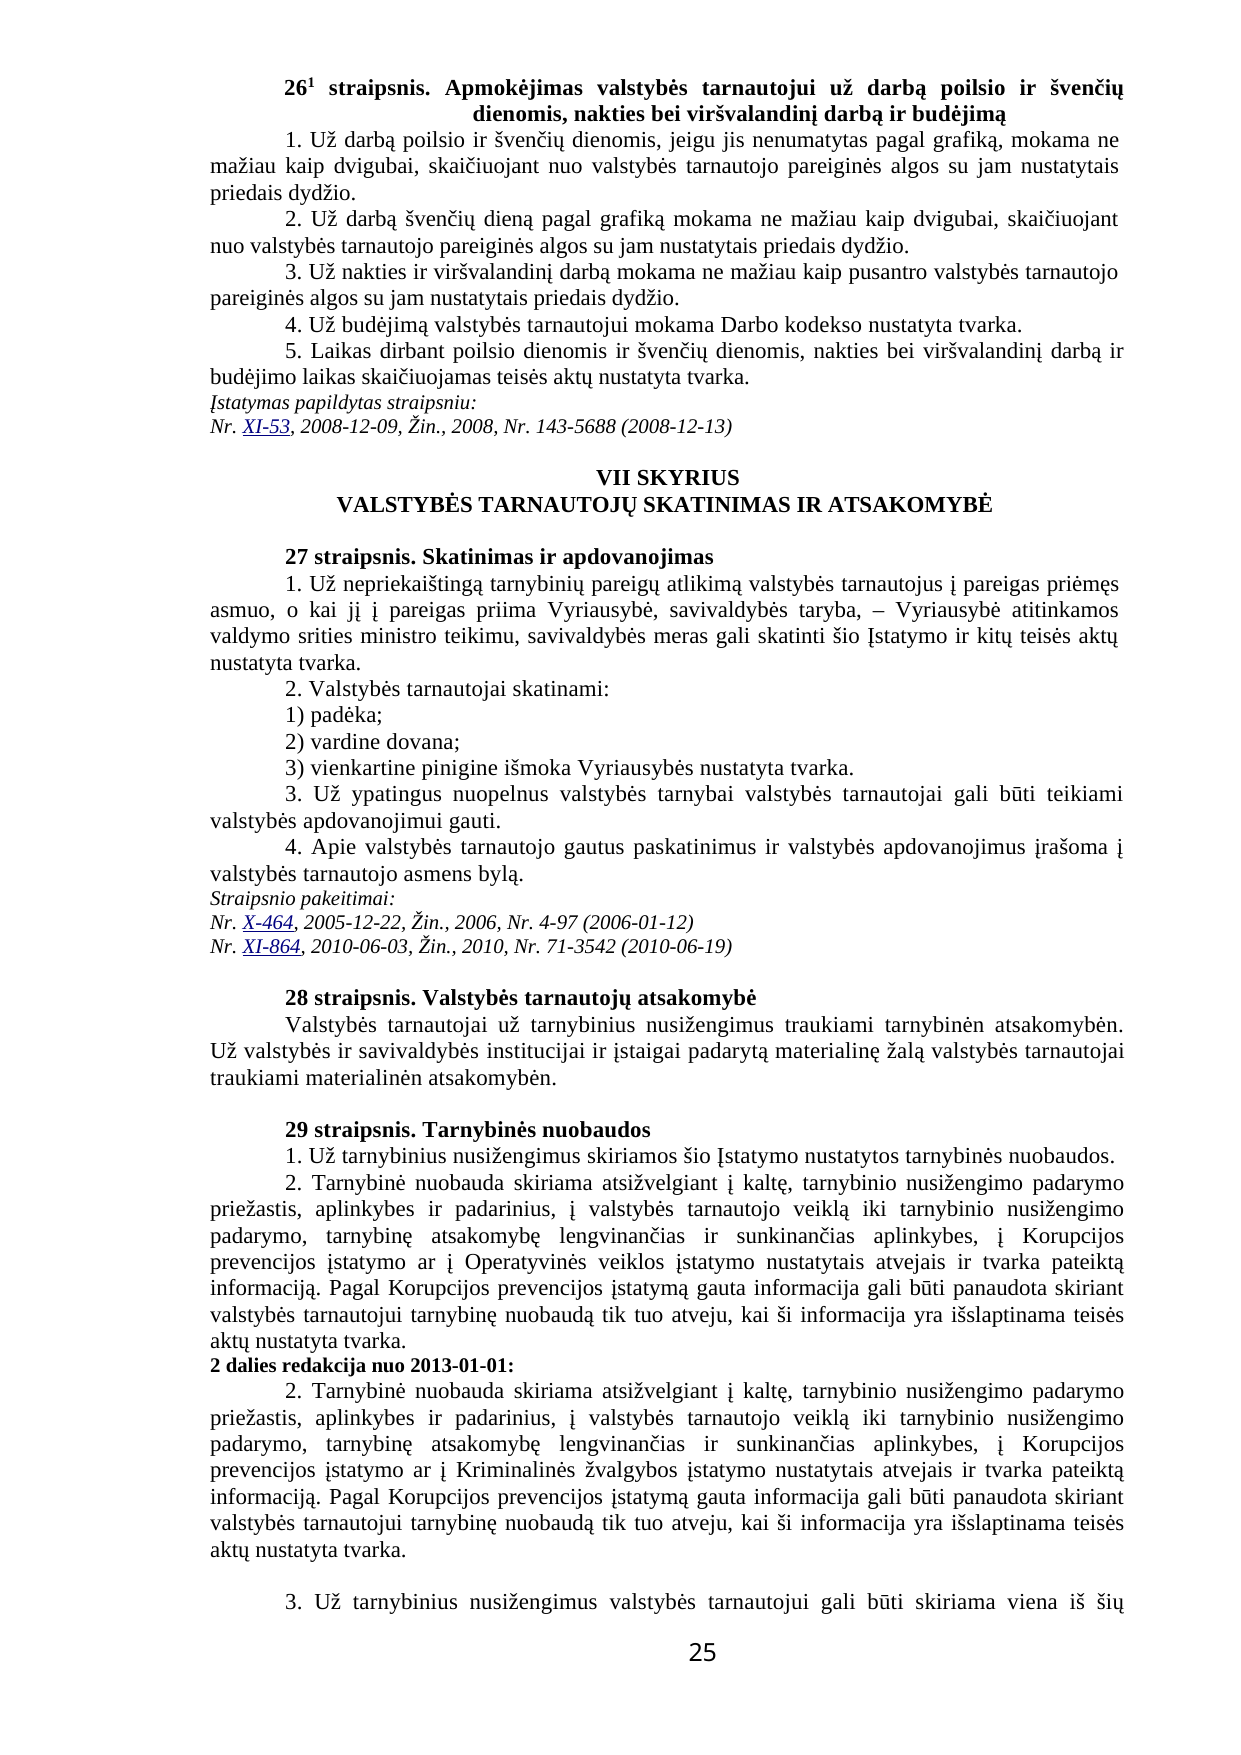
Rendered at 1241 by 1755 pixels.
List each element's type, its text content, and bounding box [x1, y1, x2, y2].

text Nr. XI-864, 2010-06-03, Žin., 2010, Nr. 71-3542 (2010-06-19) [210, 934, 1120, 958]
subtitle VALSTYBĖS TARNAUTOJŲ SKATINIMAS IR ATSAKOMYBĖ [210, 491, 1126, 517]
text 2. Tarnybinė nuobauda skiriama atsižvelgiant į kaltę, tarnybinio nusižengimo padarymo priežastis, aplinkybes ir padarinius, į valstybės tarnautojo veiklą iki tarnybinio nusižengimo padarymo, tarnybinę atsakomybę lengvinančias ir sunkinančias aplinkybes, į Korupcijos prevencijos įstatymo ar į Kriminalinės žvalgybos įstatymo nustatytais atvejais ir tvarka pateiktą informaciją. Pagal Korupcijos prevencijos įstatymą gauta informacija gali būti panaudota skiriant valstybės tarnautojui tarnybinę nuobaudą tik tuo atveju, kai ši informacija yra išslaptinama teisės aktų nustatyta tvarka. [210, 1377, 1126, 1562]
text 3. Už nakties ir viršvalandinį darbą mokama ne mažiau kaip pusantro valstybės tarnautojo pareiginės algos su jam nustatytais priedais dydžio. [210, 258, 1120, 311]
text 5. Laikas dirbant poilsio dienomis ir švenčių dienomis, nakties bei viršvalandinį darbą ir budėjimo laikas skaičiuojamas teisės aktų nustatyta tvarka. [210, 337, 1126, 390]
text 261 straipsnis. Apmokėjimas valstybės tarnautojui už darbą poilsio ir švenčių dienomis, nakties bei viršvalandinį darbą ir budėjimą [284, 73, 1126, 126]
text 2. Už darbą švenčių dieną pagal grafiką mokama ne mažiau kaip dvigubai, skaičiuojant nuo valstybės tarnautojo pareiginės algos su jam nustatytais priedais dydžio. [210, 205, 1120, 258]
text Nr. X-464, 2005-12-22, Žin., 2006, Nr. 4-97 (2006-01-12) [210, 910, 1120, 934]
subtitle VII SKYRIUS [210, 464, 1126, 491]
text 1) padėka; [210, 701, 1126, 728]
text 29 straipsnis. Tarnybinės nuobaudos [210, 1116, 1126, 1143]
text 2. Tarnybinė nuobauda skiriama atsižvelgiant į kaltę, tarnybinio nusižengimo padarymo priežastis, aplinkybes ir padarinius, į valstybės tarnautojo veiklą iki tarnybinio nusižengimo padarymo, tarnybinę atsakomybę lengvinančias ir sunkinančias aplinkybes, į Korupcijos prevencijos įstatymo ar į Operatyvinės veiklos įstatymo nustatytais atvejais ir tvarka pateiktą informaciją. Pagal Korupcijos prevencijos įstatymą gauta informacija gali būti panaudota skiriant valstybės tarnautojui tarnybinę nuobaudą tik tuo atveju, kai ši informacija yra išslaptinama teisės aktų nustatyta tvarka. [210, 1169, 1126, 1353]
text 3. Už ypatingus nuopelnus valstybės tarnybai valstybės tarnautojai gali būti teikiami valstybės apdovanojimui gauti. [210, 781, 1126, 833]
text 2. Valstybės tarnautojai skatinami: [210, 675, 1126, 701]
text 28 straipsnis. Valstybės tarnautojų atsakomybė [210, 984, 1126, 1011]
text 27 straipsnis. Skatinimas ir apdovanojimas [210, 543, 1126, 570]
text Įstatymas papildytas straipsniu: [210, 390, 1126, 414]
text 4. Už budėjimą valstybės tarnautojui mokama Darbo kodekso nustatyta tvarka. [210, 311, 1120, 337]
text Straipsnio pakeitimai: [210, 886, 1126, 910]
text Valstybės tarnautojai už tarnybinius nusižengimus traukiami tarnybinėn atsakomybėn. Už valstybės ir savivaldybės institucijai ir įstaigai padarytą materialinę žalą valstybės tarnautojai traukiami materialinėn atsakomybėn. [210, 1011, 1126, 1090]
text Nr. XI-53, 2008-12-09, Žin., 2008, Nr. 143-5688 (2008-12-13) [210, 414, 1120, 438]
text 3. Už tarnybinius nusižengimus valstybės tarnautojui gali būti skiriama viena iš šių [210, 1588, 1126, 1615]
text 3) vienkartine pinigine išmoka Vyriausybės nustatyta tvarka. [210, 754, 1126, 781]
text 2) vardine dovana; [210, 728, 1126, 754]
text 1. Už tarnybinius nusižengimus skiriamos šio Įstatymo nustatytos tarnybinės nuobaudos. [210, 1143, 1126, 1169]
text 2 dalies redakcija nuo 2013-01-01: [210, 1353, 1126, 1377]
text 4. Apie valstybės tarnautojo gautus paskatinimus ir valstybės apdovanojimus įrašoma į valstybės tarnautojo asmens bylą. [210, 833, 1126, 886]
text 1. Už darbą poilsio ir švenčių dienomis, jeigu jis nenumatytas pagal grafiką, mokama ne mažiau kaip dvigubai, skaičiuojant nuo valstybės tarnautojo pareiginės algos su jam nustatytais priedais dydžio. [210, 126, 1120, 205]
text 1. Už nepriekaištingą tarnybinių pareigų atlikimą valstybės tarnautojus į pareigas priėmęs asmuo, o kai jį į pareigas priima Vyriausybė, savivaldybės taryba, – Vyriausybė atitinkamos valdymo srities ministro teikimu, savivaldybės meras gali skatinti šio Įstatymo ir kitų teisės aktų nustatyta tvarka. [210, 570, 1120, 675]
